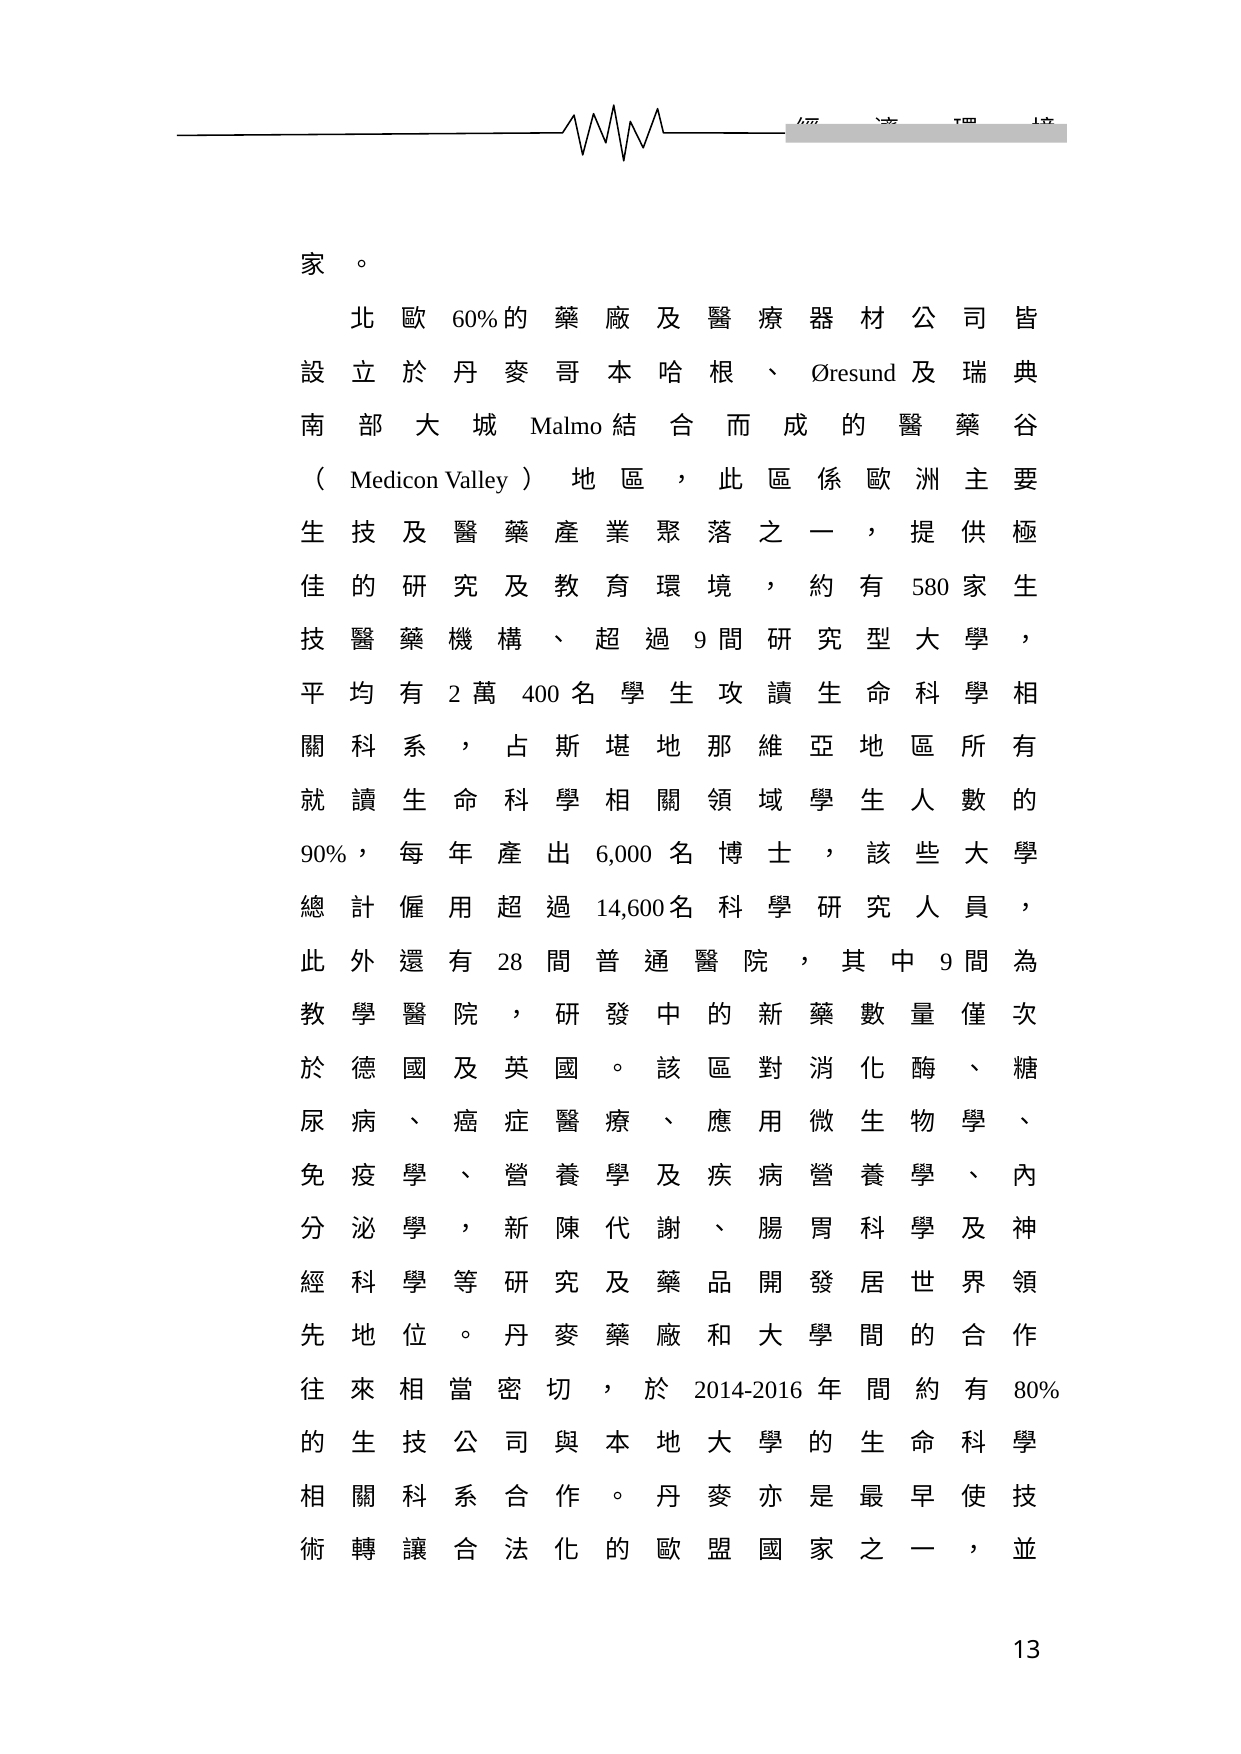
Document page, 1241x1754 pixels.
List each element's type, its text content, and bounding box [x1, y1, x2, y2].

text 家。 [276, 236, 1063, 290]
text 北歐60%的藥廠及醫療器材公司皆設立於丹麥哥本哈根、Øresund及瑞典南部大城Malmo結合而成的醫藥谷（Medicon Valley）地區，此區係歐洲主要生技及醫藥產業聚落之一，提供極佳的研究及教育環境，約有580家生技醫藥機構、超過9間研究型大學，平均有2萬400名學生攻讀生命科學相關科系，占斯堪地那維亞地區所有就讀生命科學相關領域學生人數的90%，每年產出6,000名博士，該些大學總計僱用超過14,600名科學研究人員，此外還有28間普通醫院，其中9間為教學醫院，研發中的新藥數量僅次於德國及英國。該區對消化酶、糖尿病、癌症醫療、應用微生物學、免疫學、營養學及疾病營養學、內分泌學，新陳代謝、腸胃科學及神經科學等研究及藥品開發居世界領先地位。丹麥藥廠和大學間的合作往來相當密切，於2014-2016年間約有80%的生技公司與本地大學的生命科學相關科系合作。丹麥亦是最早使技術轉讓合法化的歐盟國家之一，並 [276, 290, 1063, 1575]
